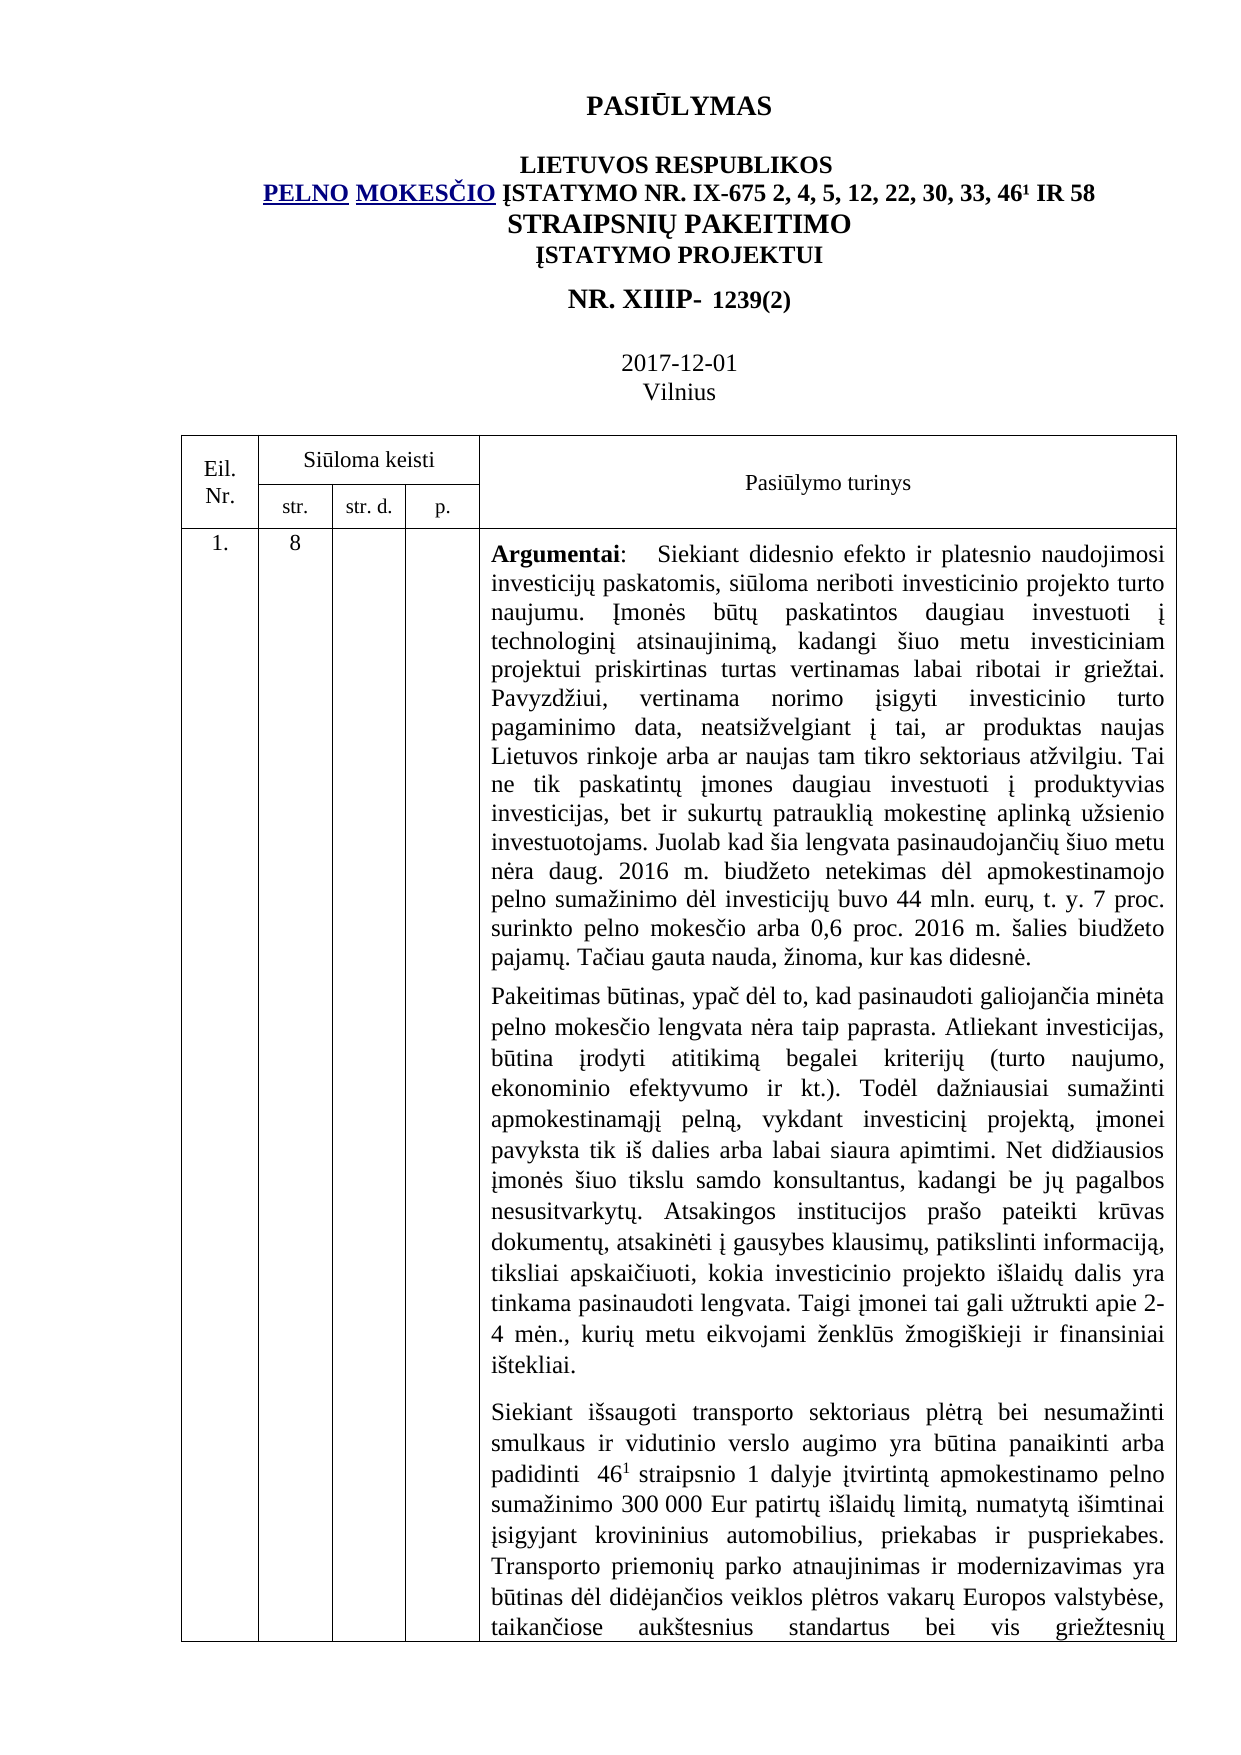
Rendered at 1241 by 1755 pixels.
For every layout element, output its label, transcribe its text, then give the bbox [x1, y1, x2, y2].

text PELNO MOKESČIO ĮSTATYMO NR. IX-675 2, 4, 5, 12, 22, 30, 33, 46¹ IR 58 [177, 178, 1181, 207]
text LIETUVOS RESPUBLIKOS [177, 150, 1181, 178]
table_cell p. [406, 485, 479, 528]
text STRAIPSNIŲ PAKEITIMO [177, 207, 1181, 240]
table_cell 1. [182, 529, 258, 1641]
table_cell [333, 529, 405, 1641]
table_cell str. [259, 485, 332, 528]
table_cell Argumentai: Siekiant didesnio efekto ir platesnio naudojimosi investicijų paskatomis, siūloma neriboti investicinio projekto turto naujumu. Įmonės būtų paskatintos daugiau investuoti į technologinį atsinaujinimą, kadangi šiuo metu investiciniam projektui priskirtinas turtas vertinamas labai ribotai ir griežtai. Pavyzdžiui, vertinama norimo įsigyti investicinio turto pagaminimo data, neatsižvelgiant į tai, ar produktas naujas Lietuvos rinkoje arba ar naujas tam tikro sektoriaus atžvilgiu. Tai ne tik paskatintų įmones daugiau investuoti į produktyvias investicijas, bet ir sukurtų patrauklią mokestinę aplinką užsienio investuotojams. Juolab kad šia lengvata pasinaudojančių šiuo metu nėra daug. 2016 m. biudžeto netekimas dėl apmokestinamojo pelno sumažinimo dėl investicijų buvo 44 mln. eurų, t. y. 7 proc. surinkto pelno mokesčio arba 0,6 proc. 2016 m. šalies biudžeto pajamų. Tačiau gauta nauda, žinoma, kur kas didesnė. Pakeitimas būtinas, ypač dėl to, kad pasinaudoti galiojančia minėta pelno mokesčio lengvata nėra taip paprasta. Atliekant investicijas, būtina įrodyti atitikimą begalei kriterijų (turto naujumo, ekonominio efektyvumo ir kt.). Todėl dažniausiai sumažinti apmokestinamąjį pelną, vykdant investicinį projektą, įmonei pavyksta tik iš dalies arba labai siaura apimtimi. Net didžiausios įmonės šiuo tikslu samdo konsultantus, kadangi be jų pagalbos nesusitvarkytų. Atsakingos institucijos prašo pateikti krūvas dokumentų, atsakinėti į gausybes klausimų, patikslinti informaciją, tiksliai apskaičiuoti, kokia investicinio projekto išlaidų dalis yra tinkama pasinaudoti lengvata. Taigi įmonei tai gali užtrukti apie 2-4 mėn., kurių metu eikvojami ženklūs žmogiškieji ir finansiniai ištekliai. Siekiant išsaugoti transporto sektoriaus plėtrą bei nesumažinti smulkaus ir vidutinio verslo augimo yra būtina panaikinti arba padidinti 461 straipsnio 1 dalyje įtvirtintą apmokestinamo pelno sumažinimo 300 000 Eur patirtų išlaidų limitą, numatytą išimtinai įsigyjant krovininius automobilius, priekabas ir puspriekabes. Transporto priemonių parko atnaujinimas ir modernizavimas yra būtinas dėl didėjančios veiklos plėtros vakarų Europos valstybėse, taikančiose aukštesnius standartus bei vis griežtesnių [480, 529, 1176, 1641]
table_cell 8 [259, 529, 332, 1641]
text ĮSTATYMO PROJEKTUI [177, 240, 1181, 268]
table_header Pasiūlymo turinys [480, 436, 1176, 528]
text PASIŪLYMAS [177, 89, 1181, 121]
text 2017-12-01 [177, 348, 1181, 377]
table_cell [406, 529, 479, 1641]
text NR. XIIIP- 1239(2) [177, 268, 1181, 319]
table_header Siūloma keisti [259, 436, 479, 484]
table_cell str. d. [333, 485, 405, 528]
table_header Eil. Nr. [182, 436, 258, 528]
text Vilnius [177, 377, 1181, 406]
